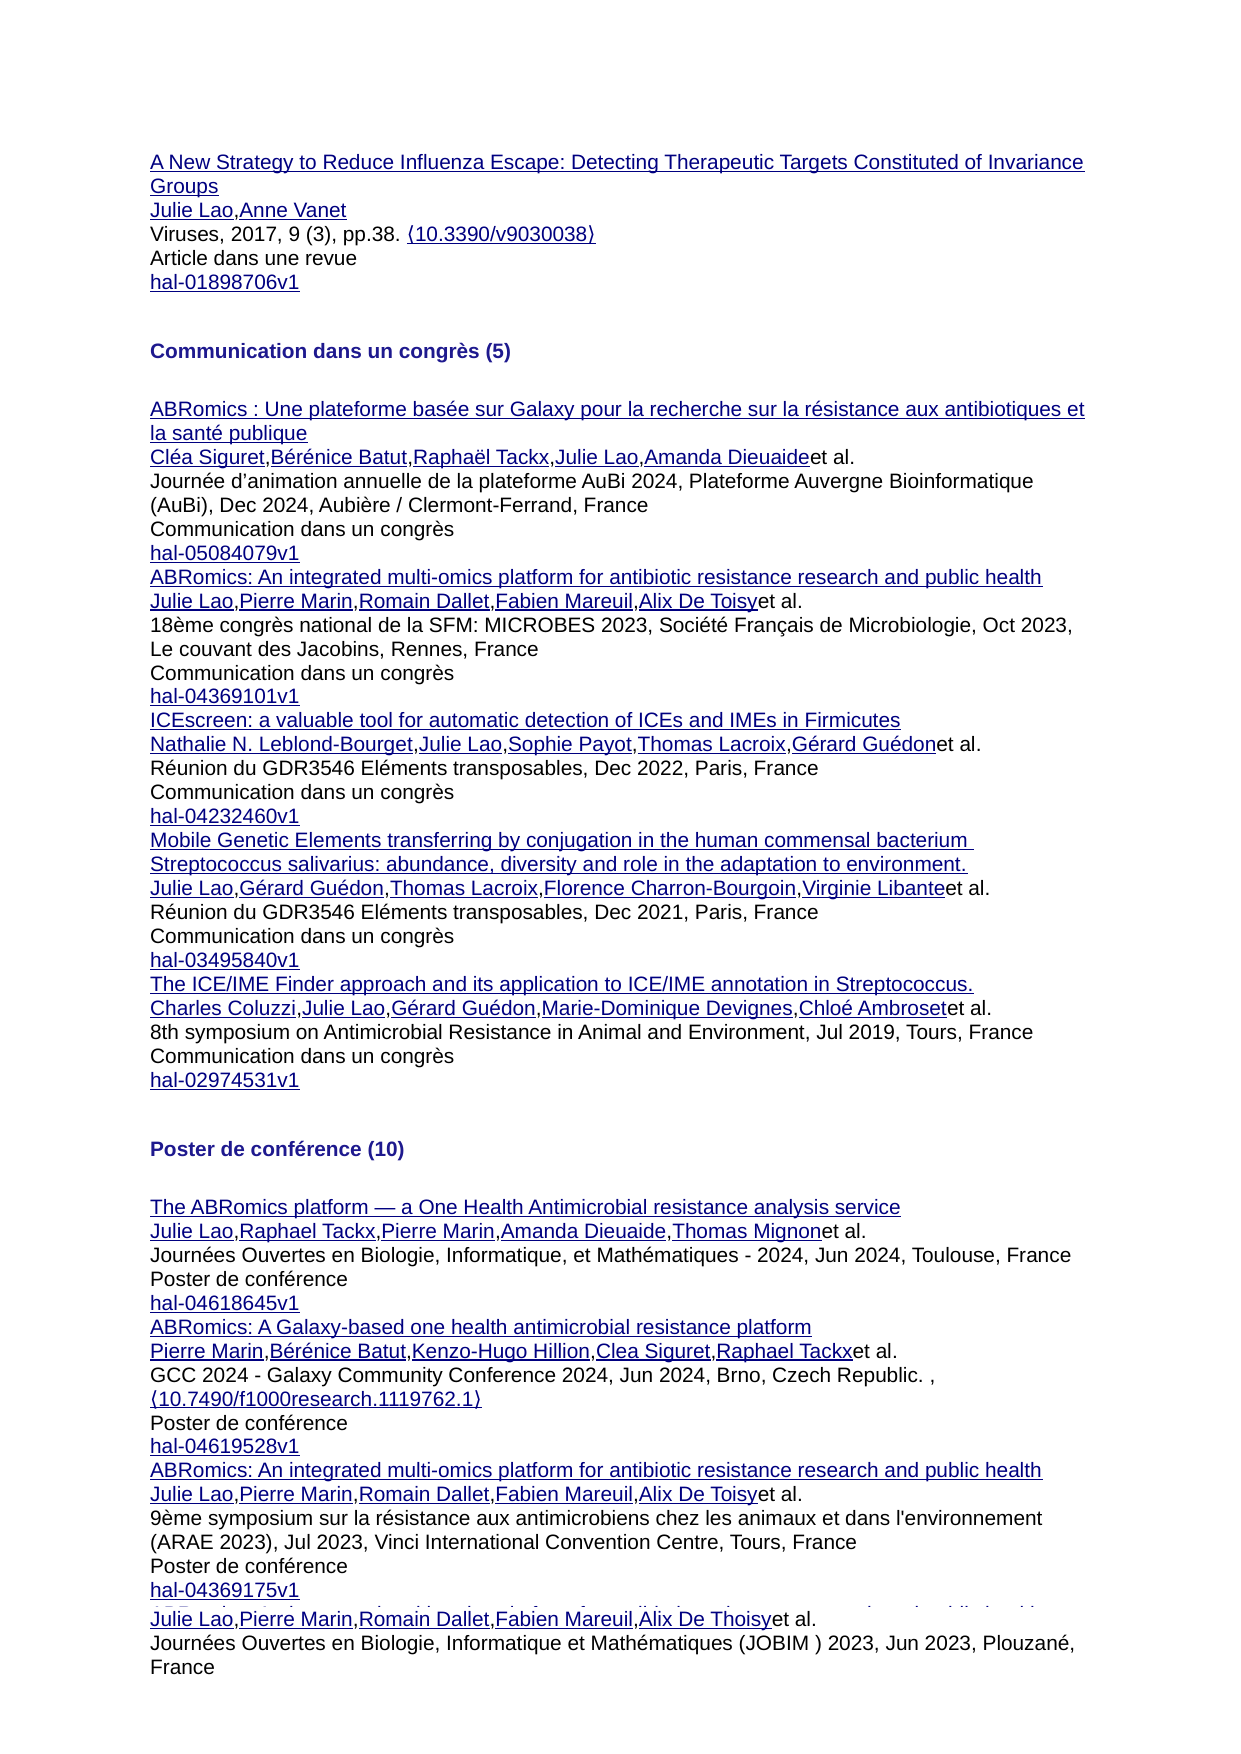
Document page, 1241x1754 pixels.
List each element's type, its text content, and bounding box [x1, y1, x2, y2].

table_cell ABRomics: An integrated multi-omics platform for antibiotic resistance research and public health Julie Lao,Pierre Marin,Romain Dallet,Fabien Mareuil,Alix De Toisyet al. 9ème symposium sur la résistance aux antimicrobiens chez les animaux et dans l'environnement (ARAE 2023), Jul 2023, Vinci International Convention Centre, Tours, France Poster de conférence hal-04369175v1 [150, 1458, 1090, 1602]
table_header The ABRomics platform — a One Health Antimicrobial resistance analysis service Julie Lao,Raphael Tackx,Pierre Marin,Amanda Dieuaide,Thomas Mignonet al. Journées Ouvertes en Biologie, Informatique, et Mathématiques - 2024, Jun 2024, Toulouse, France Poster de conférence hal-04618645v1 [150, 1195, 1090, 1314]
table_cell Mobile Genetic Elements transferring by conjugation in the human commensal bacterium Streptococcus salivarius: abundance, diversity and role in the adaptation to environment. Julie Lao,Gérard Guédon,Thomas Lacroix,Florence Charron-Bourgoin,Virginie Libanteet al. Réunion du GDR3546 Eléments transposables, Dec 2021, Paris, France Communication dans un congrès hal-03495840v1 [150, 828, 1090, 972]
table_cell ICEscreen: a valuable tool for automatic detection of ICEs and IMEs in Firmicutes Nathalie N. Leblond-Bourget,Julie Lao,Sophie Payot,Thomas Lacroix,Gérard Guédonet al. Réunion du GDR3546 Eléments transposables, Dec 2022, Paris, France Communication dans un congrès hal-04232460v1 [150, 708, 1090, 828]
subtitle Poster de conférence (10) [150, 1136, 1090, 1160]
table_cell ABRomics: An integrated multi-omics platform for antibiotic resistance research and public health Julie Lao,Pierre Marin,Romain Dallet,Fabien Mareuil,Alix De Thoisyet al. Journées Ouvertes en Biologie, Informatique et Mathématiques (JOBIM ) 2023, Jun 2023, Plouzané, France Poster de conférence hal-04369161v1 [150, 1602, 1090, 1679]
table_cell ABRomics: An integrated multi-omics platform for antibiotic resistance research and public health Julie Lao,Pierre Marin,Romain Dallet,Fabien Mareuil,Alix De Toisyet al. 18ème congrès national de la SFM: MICROBES 2023, Société Français de Microbiologie, Oct 2023, Le couvant des Jacobins, Rennes, France Communication dans un congrès hal-04369101v1 [150, 565, 1090, 708]
table_cell A New Strategy to Reduce Influenza Escape: Detecting Therapeutic Targets Constituted of Invariance Groups Julie Lao,Anne Vanet Viruses, 2017, 9 (3), pp.38. ⟨10.3390/v9030038⟩ Article dans une revue hal-01898706v1 [150, 150, 1090, 294]
subtitle Communication dans un congrès (5) [150, 338, 1090, 362]
table_cell The ICE/IME Finder approach and its application to ICE/IME annotation in Streptococcus. Charles Coluzzi,Julie Lao,Gérard Guédon,Marie-Dominique Devignes,Chloé Ambrosetet al. 8th symposium on Antimicrobial Resistance in Animal and Environment, Jul 2019, Tours, France Communication dans un congrès hal-02974531v1 [150, 972, 1090, 1092]
table_cell ABRomics: A Galaxy-based one health antimicrobial resistance platform Pierre Marin,Bérénice Batut,Kenzo-Hugo Hillion,Clea Siguret,Raphael Tackxet al. GCC 2024 - Galaxy Community Conference 2024, Jun 2024, Brno, Czech Republic. , ⟨10.7490/f1000research.1119762.1⟩ Poster de conférence hal-04619528v1 [150, 1315, 1090, 1458]
table_header ABRomics : Une plateforme basée sur Galaxy pour la recherche sur la résistance aux antibiotiques et la santé publique Cléa Siguret,Bérénice Batut,Raphaël Tackx,Julie Lao,Amanda Dieuaideet al. Journée d’animation annuelle de la plateforme AuBi 2024, Plateforme Auvergne Bioinformatique (AuBi), Dec 2024, Aubière / Clermont-Ferrand, France Communication dans un congrès hal-05084079v1 [150, 397, 1090, 564]
